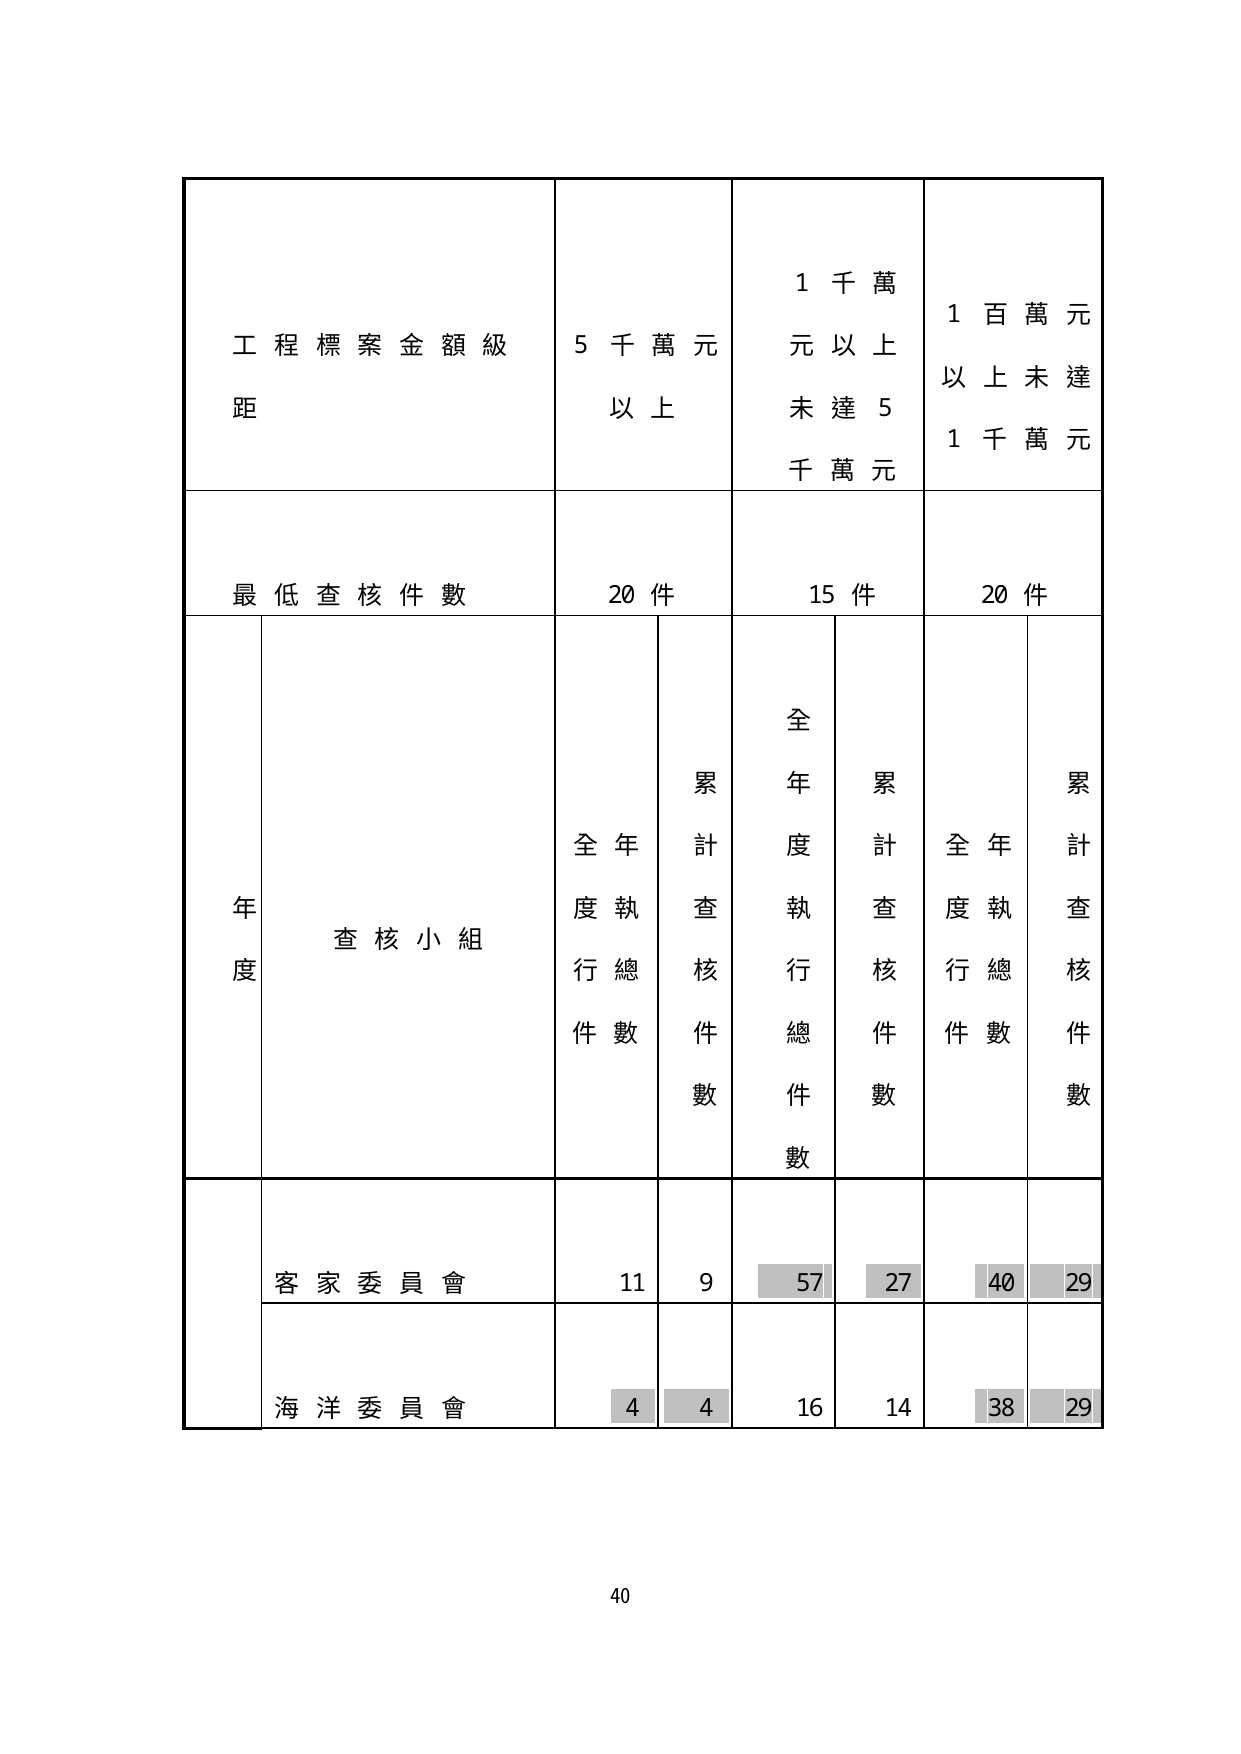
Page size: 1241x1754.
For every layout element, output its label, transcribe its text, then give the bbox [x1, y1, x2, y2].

table_cell [186, 1180, 261, 1427]
table_cell 20件 [556, 491, 731, 615]
table_header 5千萬元以上 [556, 180, 731, 490]
table_cell 40 [925, 1180, 1027, 1302]
table_cell 累計查核件數 [836, 616, 923, 1177]
table_cell 9 [659, 1180, 731, 1302]
table_cell 年度 [186, 616, 261, 1177]
table_cell 4 [659, 1304, 731, 1427]
table_header 工程標案金額級距 [186, 180, 554, 490]
table_cell 16 [733, 1304, 834, 1427]
table_cell 4 [556, 1304, 657, 1427]
table_cell 11 [556, 1180, 657, 1302]
table_cell 全年度執行總件數 [925, 616, 1027, 1177]
table_cell 客家委員會 [262, 1180, 554, 1302]
table_cell 累計查核件數 [1028, 616, 1101, 1177]
table_cell 20件 [925, 491, 1101, 615]
table_cell 29 [1028, 1180, 1101, 1302]
table_cell 查核小組 [262, 616, 554, 1177]
table_cell 29 [1028, 1304, 1101, 1427]
table_cell 全年度執行總件數 [733, 616, 834, 1177]
table_cell 27 [836, 1180, 923, 1302]
table_cell 累計查核件數 [659, 616, 731, 1177]
table_cell 14 [836, 1304, 923, 1427]
table_cell 最低查核件數 [186, 491, 554, 615]
table_header 1千萬元以上未達5千萬元 [733, 180, 923, 490]
table_cell 海洋委員會 [262, 1304, 554, 1427]
table_cell 15件 [733, 491, 923, 615]
table_cell 38 [925, 1304, 1027, 1427]
table_cell 全年度執行總件數 [556, 616, 657, 1177]
table_cell 57 [733, 1180, 834, 1302]
table_header 1百萬元以上未達1千萬元 [925, 180, 1101, 490]
